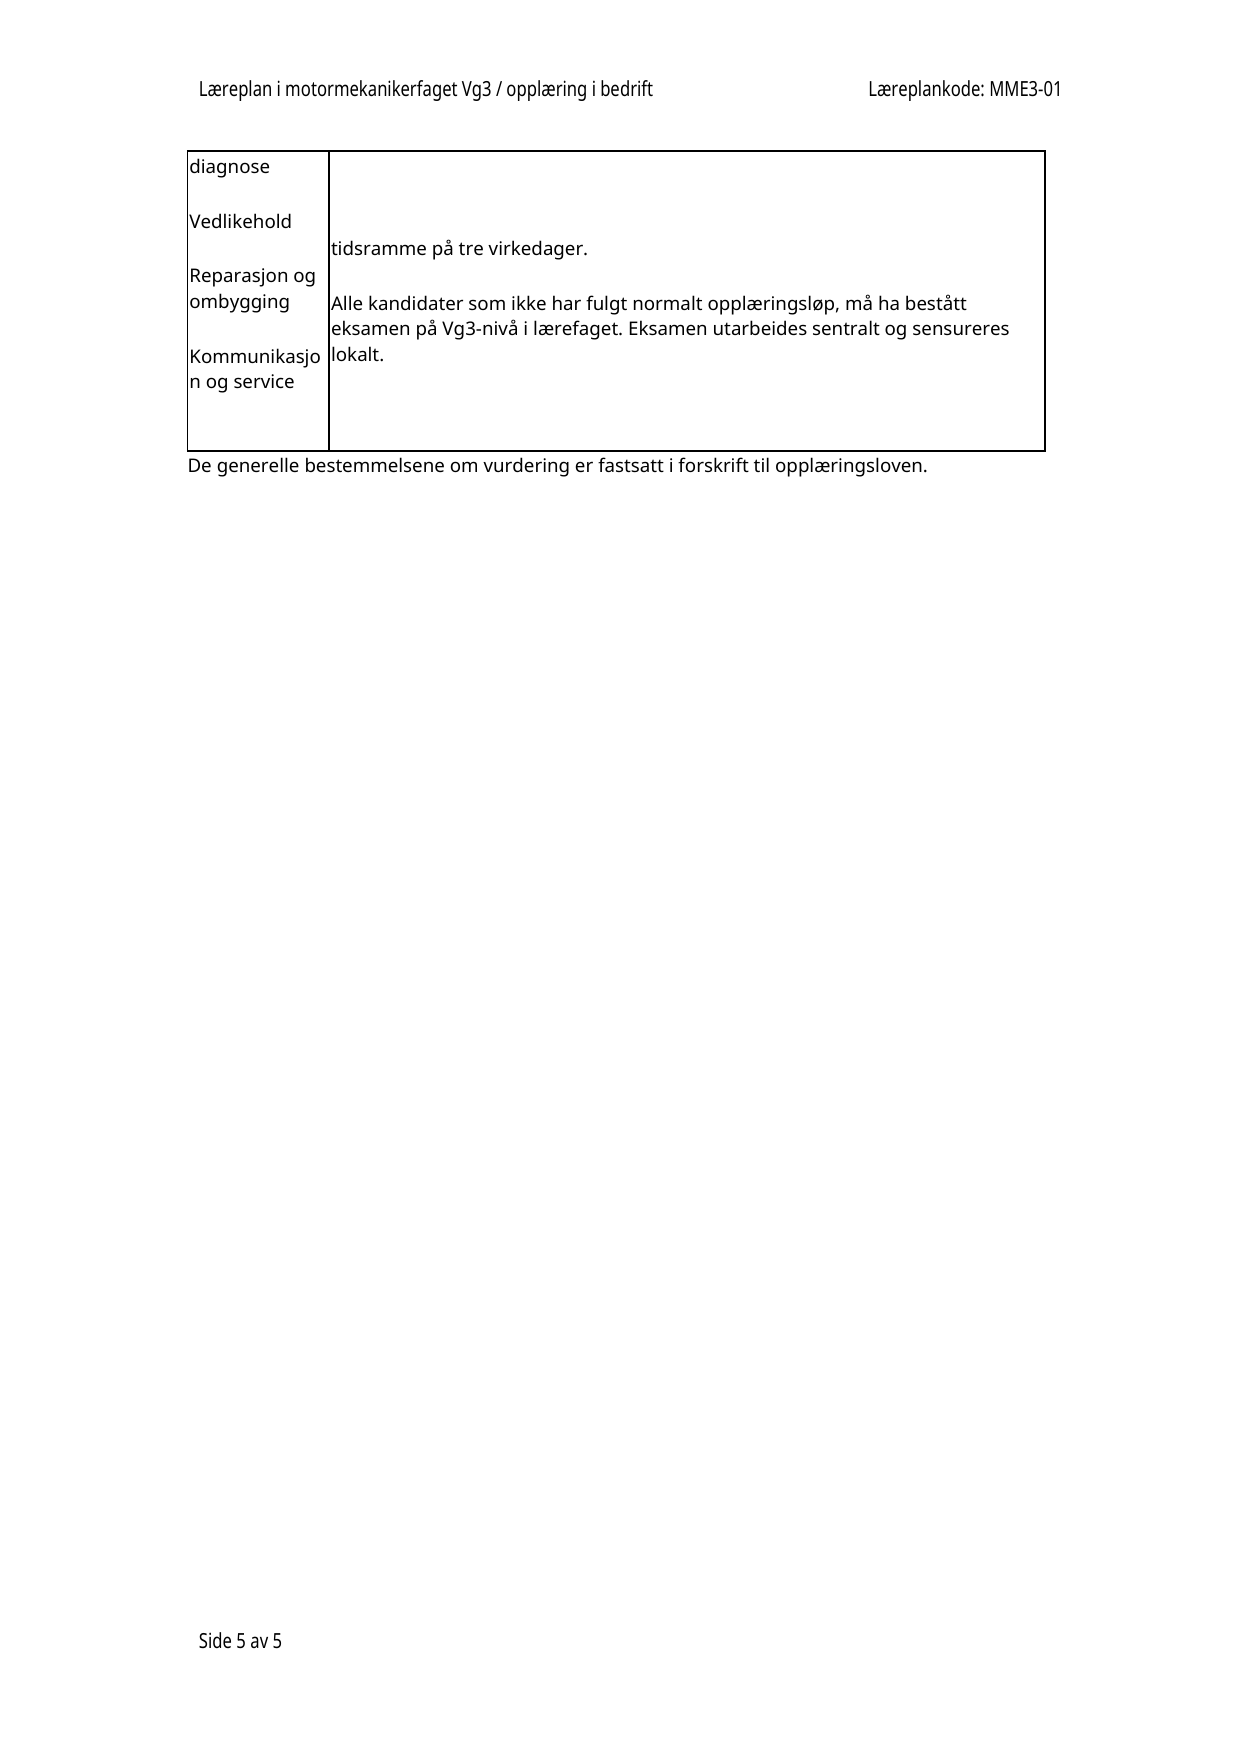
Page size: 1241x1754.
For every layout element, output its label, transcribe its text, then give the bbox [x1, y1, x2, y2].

text De generelle bestemmelsene om vurdering er fastsatt i forskrift til opplæringsloven. [933, 452, 1053, 477]
table_cell Alle skal opp til fagprøven, som normalt skal gjennomføres innenfor en tidsramme på tre virkedager. Alle kandidater som ikke har fulgt normalt opplæringsløp, må ha bestått eksamen på Vg3-nivå i lærefaget. Eksamen utarbeides sentralt og sensureres lokalt. [330, 152, 1044, 450]
